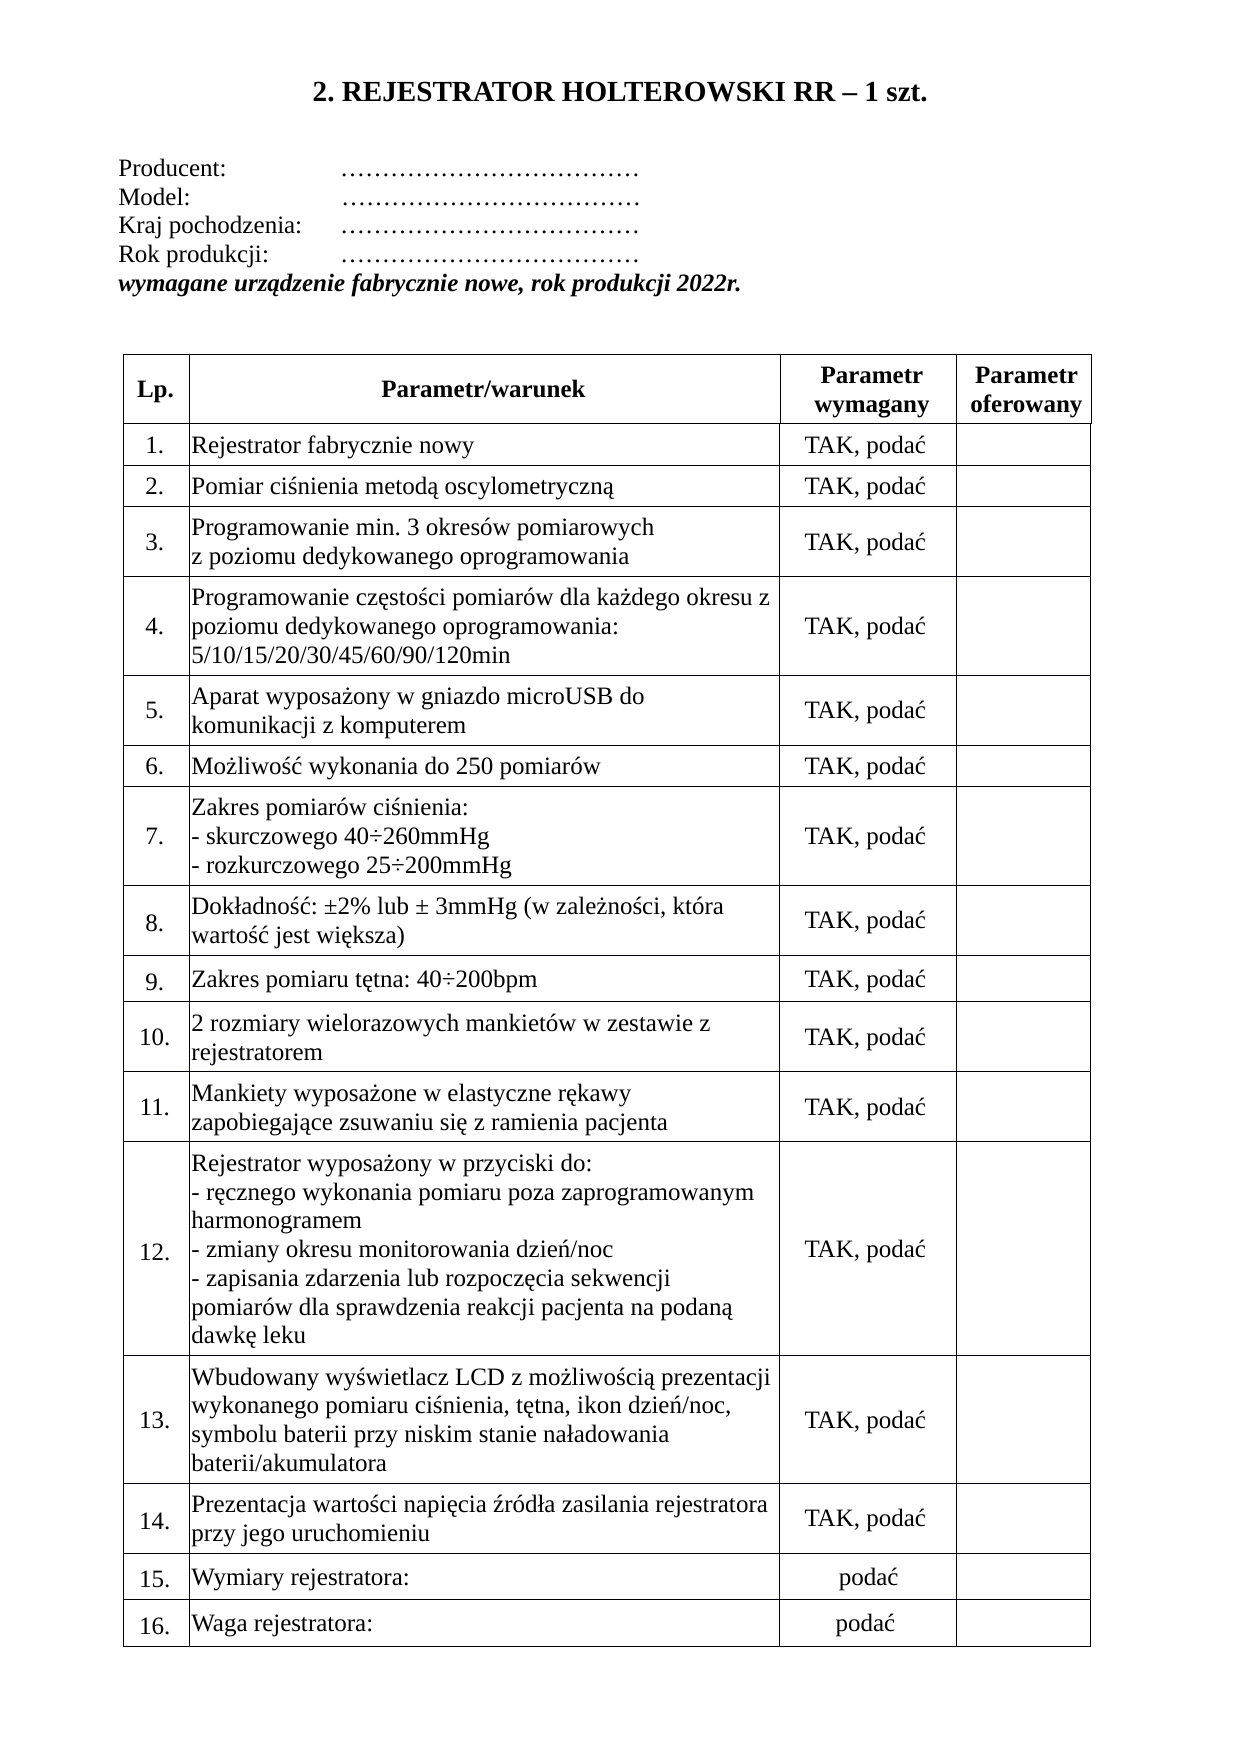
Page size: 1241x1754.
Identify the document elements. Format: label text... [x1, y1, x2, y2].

text Rok produkcji: ……………………………… [118, 239, 1122, 268]
table_cell 8. [124, 886, 189, 954]
table_cell 10. [124, 1002, 189, 1071]
table_cell Wbudowany wyświetlacz LCD z możliwością prezentacji wykonanego pomiaru ciśnienia, tętna, ikon dzień/noc, symbolu baterii przy niskim stanie naładowania baterii/akumulatora [190, 1356, 779, 1482]
table_cell Pomiar ciśnienia metodą oscylometryczną [190, 466, 779, 506]
table_cell 2 rozmiary wielorazowych mankietów w zestawie z rejestratorem [190, 1002, 779, 1071]
table_cell Mankiety wyposażone w elastyczne rękawy zapobiegające zsuwaniu się z ramienia pacjenta [190, 1072, 779, 1141]
table_cell [957, 1356, 1090, 1482]
table_cell 11. [124, 1072, 189, 1141]
table_cell 2. [124, 466, 189, 506]
table_header Parametr oferowany [957, 355, 1091, 423]
table_cell [957, 1600, 1090, 1646]
table_cell TAK, podać [780, 1484, 956, 1552]
table_cell 3. [124, 507, 189, 576]
table_cell TAK, podać [780, 886, 956, 954]
table_cell [957, 787, 1090, 884]
table_cell Możliwość wykonania do 250 pomiarów [190, 746, 779, 786]
table_header Parametr wymagany [781, 355, 956, 423]
table_cell podać [780, 1600, 956, 1646]
table_cell Rejestrator fabrycznie nowy [190, 424, 779, 464]
table_cell TAK, podać [780, 956, 956, 1001]
text wymagane urządzenie fabrycznie nowe, rok produkcji 2022r. [118, 268, 1122, 297]
table_cell Zakres pomiaru tętna: 40÷200bpm [190, 956, 779, 1001]
table_cell Dokładność: ±2% lub ± 3mmHg (w zależności, która wartość jest większa) [190, 886, 779, 954]
table_cell [957, 1142, 1090, 1355]
table_cell TAK, podać [780, 1002, 956, 1071]
table_cell [957, 1002, 1090, 1071]
table_cell Wymiary rejestratora: [190, 1554, 779, 1599]
table_cell 6. [124, 746, 189, 786]
table_cell Programowanie min. 3 okresów pomiarowych z poziomu dedykowanego oprogramowania [190, 507, 779, 576]
table_cell TAK, podać [780, 787, 956, 884]
table_cell [957, 424, 1090, 464]
table_cell TAK, podać [780, 424, 956, 464]
table_cell Waga rejestratora: [190, 1600, 779, 1646]
table_cell [957, 886, 1090, 954]
table_cell 4. [124, 577, 189, 674]
table_cell TAK, podać [780, 507, 956, 576]
table_cell [957, 466, 1090, 506]
table_cell TAK, podać [780, 676, 956, 744]
table_cell Zakres pomiarów ciśnienia: - skurczowego 40÷260mmHg - rozkurczowego 25÷200mmHg [190, 787, 779, 884]
table_cell [957, 1554, 1090, 1599]
table_cell [957, 956, 1090, 1001]
table_cell Aparat wyposażony w gniazdo microUSB do komunikacji z komputerem [190, 676, 779, 744]
table_cell 5. [124, 676, 189, 744]
table_cell 12. [124, 1142, 189, 1355]
table_cell 15. [124, 1554, 189, 1599]
table_cell [957, 507, 1090, 576]
text 2. REJESTRATOR HOLTEROWSKI RR – 1 szt. [118, 74, 1122, 107]
table_cell [957, 746, 1090, 786]
table_cell 13. [124, 1356, 189, 1482]
table_header Lp. [124, 355, 189, 423]
table_cell Prezentacja wartości napięcia źródła zasilania rejestratora przy jego uruchomieniu [190, 1484, 779, 1552]
table_cell Rejestrator wyposażony w przyciski do: - ręcznego wykonania pomiaru poza zaprogramowanym harmonogramem - zmiany okresu monitorowania dzień/noc - zapisania zdarzenia lub rozpoczęcia sekwencji pomiarów dla sprawdzenia reakcji pacjenta na podaną dawkę leku [190, 1142, 779, 1355]
table_cell TAK, podać [780, 1142, 956, 1355]
text Kraj pochodzenia: ……………………………… [118, 210, 1122, 239]
text Producent: ……………………………… [118, 153, 1122, 182]
table_cell Programowanie częstości pomiarów dla każdego okresu z poziomu dedykowanego oprogramowania: 5/10/15/20/30/45/60/90/120min [190, 577, 779, 674]
table_cell TAK, podać [780, 1072, 956, 1141]
table_cell TAK, podać [780, 1356, 956, 1482]
table_cell [957, 676, 1090, 744]
table_cell 14. [124, 1484, 189, 1552]
table_cell [957, 577, 1090, 674]
table_header Parametr/warunek [190, 355, 780, 423]
table_cell 9. [124, 956, 189, 1001]
table_cell podać [780, 1554, 956, 1599]
table_cell TAK, podać [780, 746, 956, 786]
table_cell 16. [124, 1600, 189, 1646]
table_cell TAK, podać [780, 577, 956, 674]
table_cell [957, 1072, 1090, 1141]
table_cell [957, 1484, 1090, 1552]
table_cell TAK, podać [780, 466, 956, 506]
table_cell 7. [124, 787, 189, 884]
text Model: ……………………………… [118, 182, 1122, 210]
table_cell 1. [124, 424, 189, 464]
